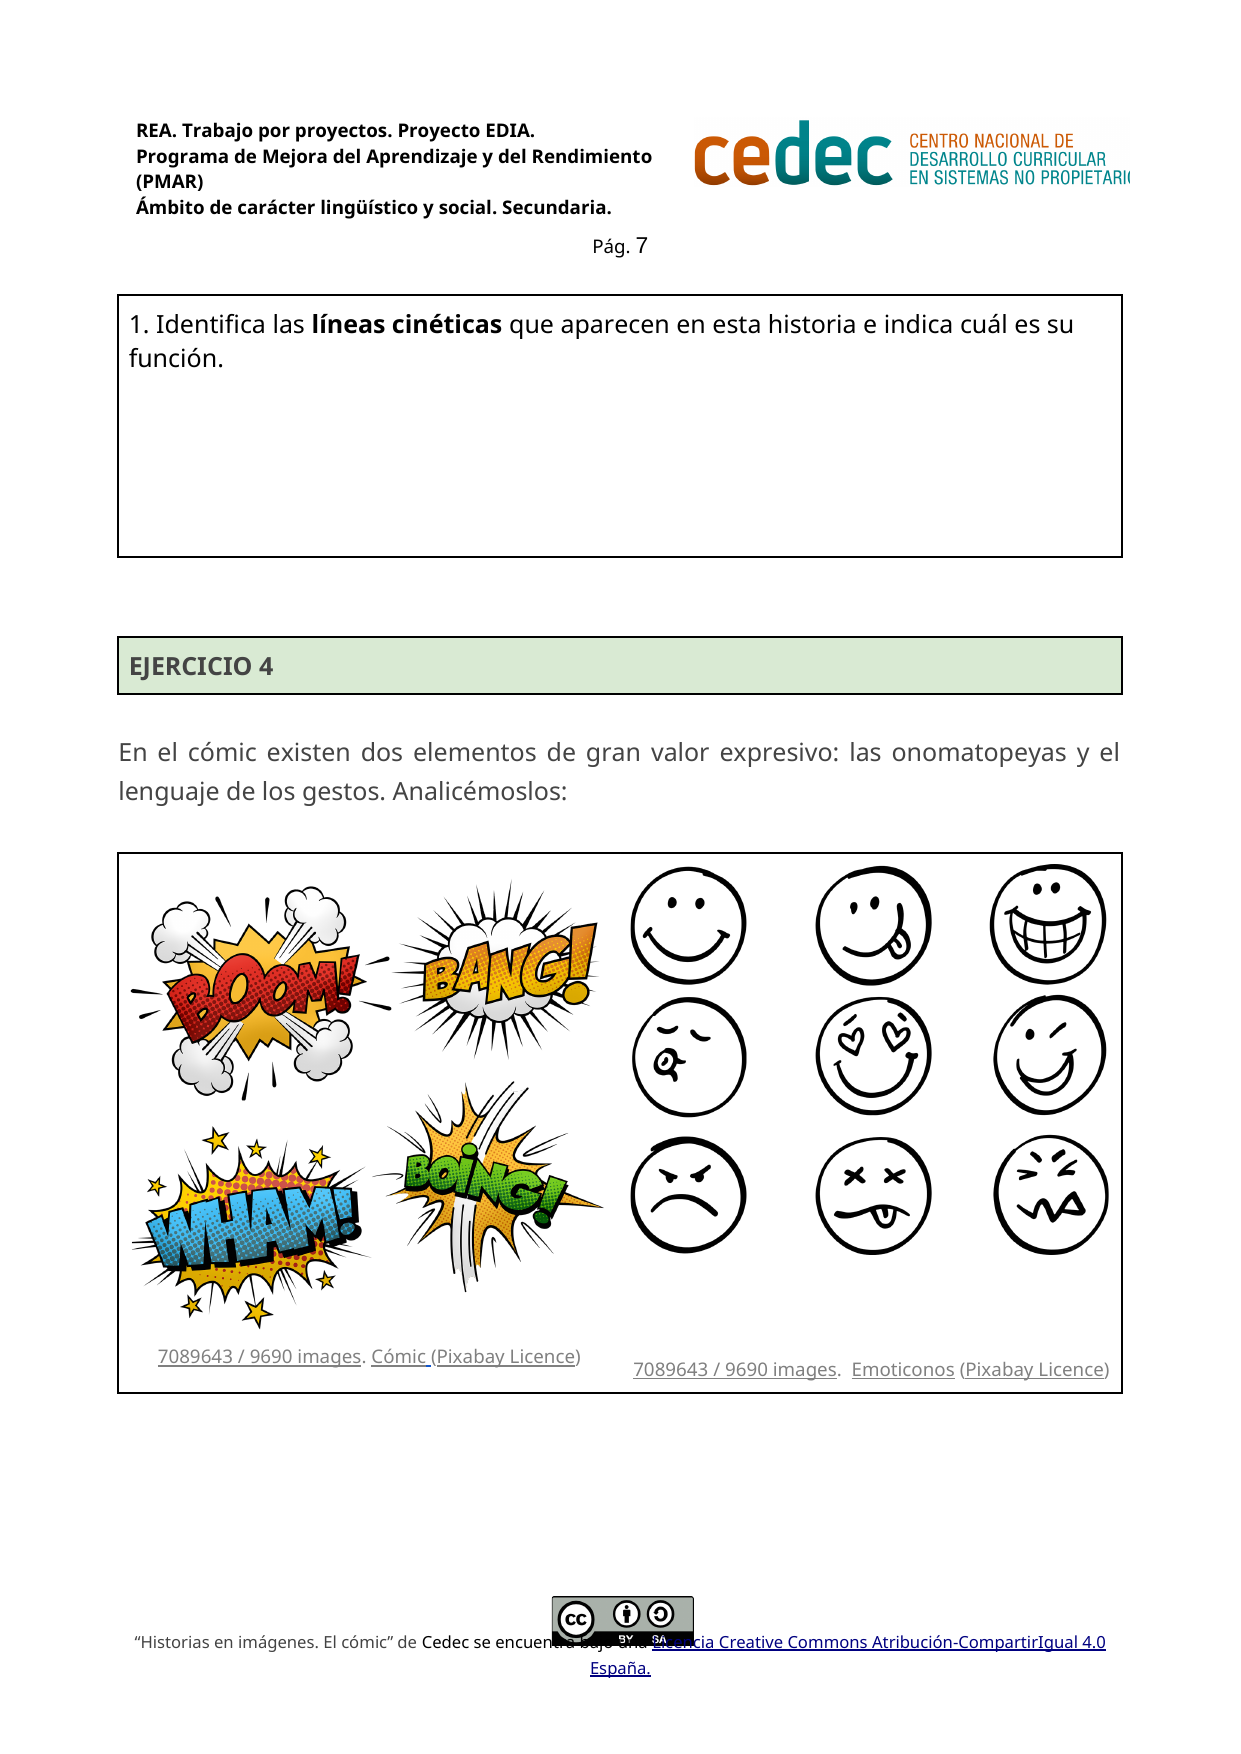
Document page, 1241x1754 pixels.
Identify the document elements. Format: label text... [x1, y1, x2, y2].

table_header 1. Identifica las líneas cinéticas que aparecen en esta historia e indica cuál es su función. [119, 296, 1121, 556]
picture [693, 117, 1130, 187]
picture [128, 864, 607, 1344]
table_header 7089643 / 9690 images. Cómic (Pixabay Licence) [119, 854, 619, 1392]
picture [630, 864, 1109, 1255]
picture [551, 1596, 694, 1646]
text En el cómic existen dos elementos de gran valor expresivo: las onomatopeyas y el lenguaje de los gestos. Analicémoslos: [118, 734, 1122, 808]
table_header 7089643 / 9690 images. Emoticonos (Pixabay Licence) [621, 854, 1121, 1392]
table_header EJERCICIO 4 [119, 638, 1121, 693]
